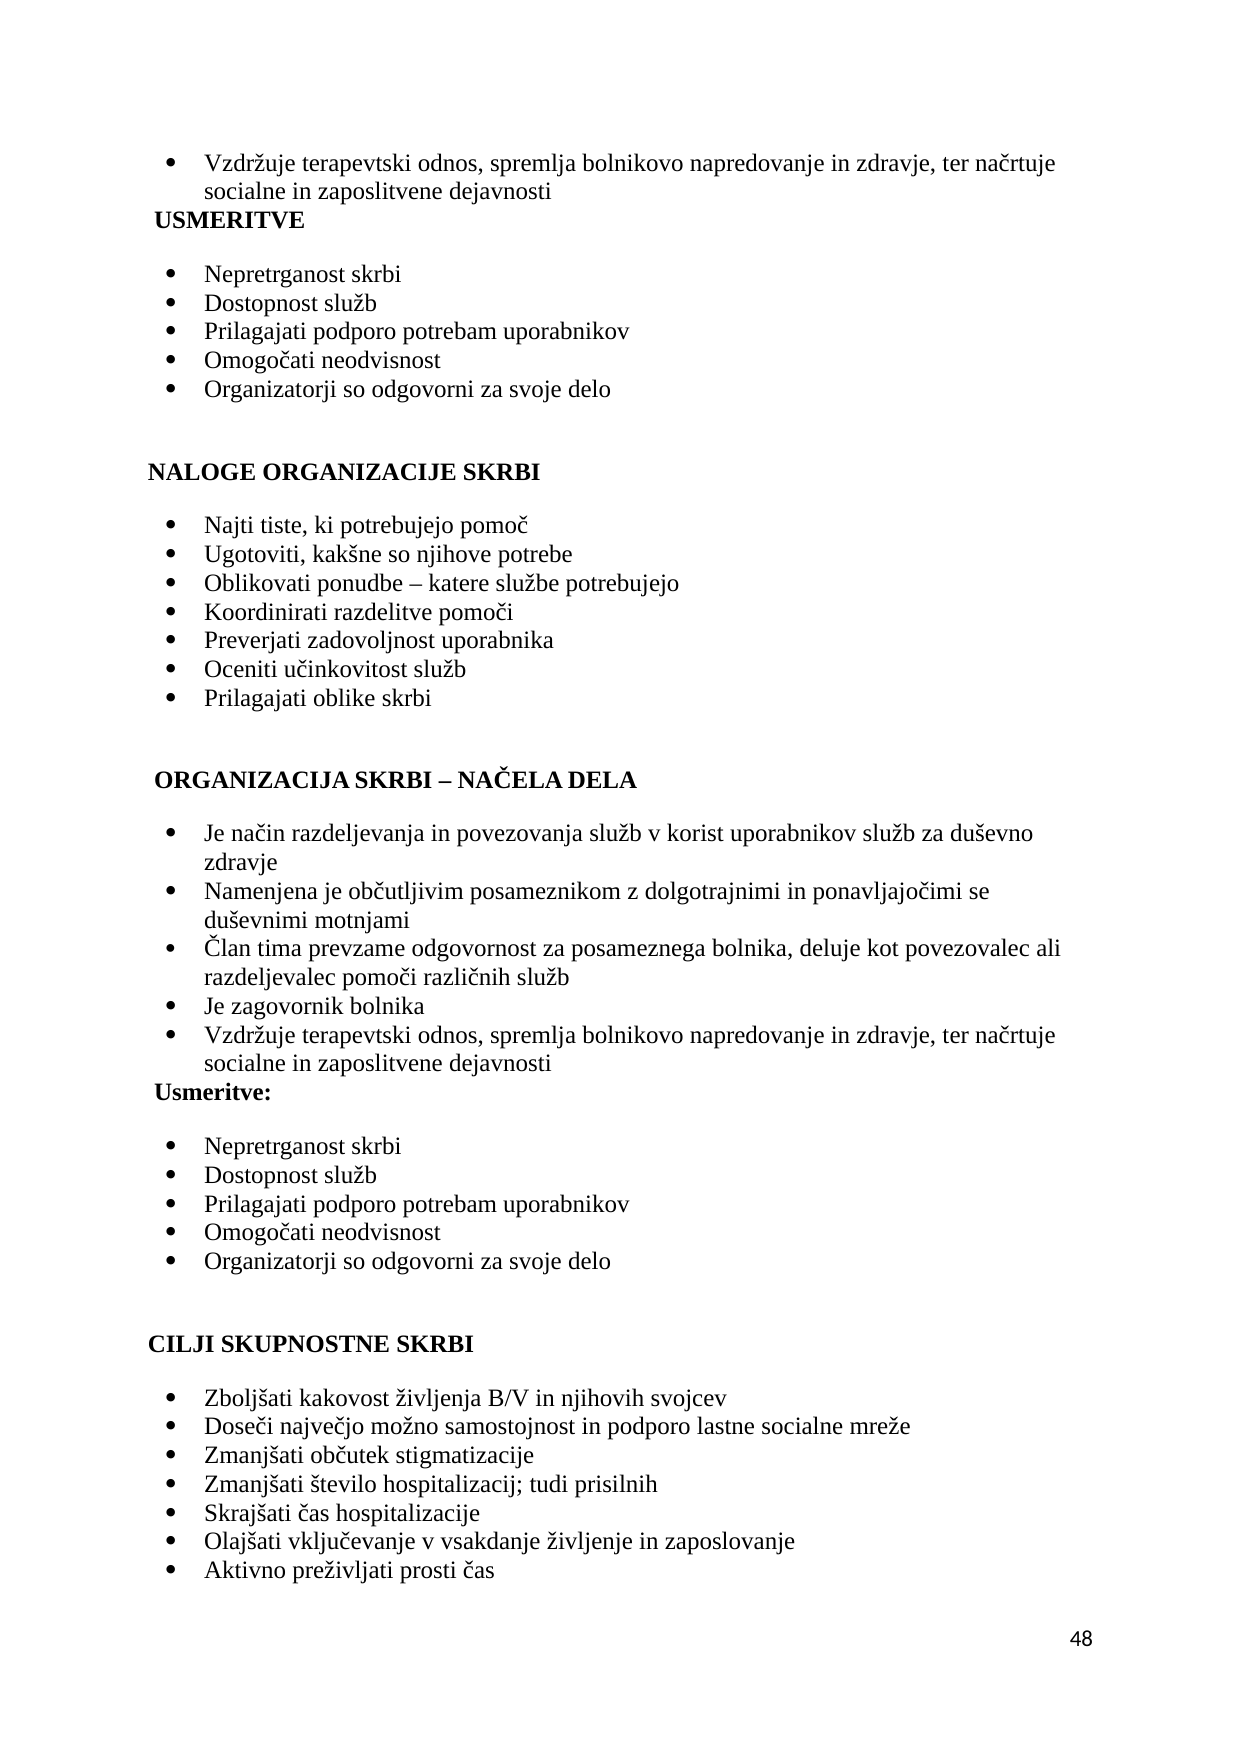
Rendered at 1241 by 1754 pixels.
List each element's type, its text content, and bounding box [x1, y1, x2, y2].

list Organizatorji so odgovorni za svoje delo [166, 374, 1093, 403]
list Namenjena je občutljivim posameznikom z dolgotrajnimi in ponavljajočimi se duševnimi motnjami [166, 876, 1093, 933]
text ORGANIZACIJA SKRBI – NAČELA DELA [148, 765, 1093, 793]
list Je zagovornik bolnika [166, 991, 1093, 1020]
list Omogočati neodvisnost [166, 345, 1093, 374]
list Ugotoviti, kakšne so njihove potrebe [166, 539, 1093, 568]
list Oceniti učinkovitost služb [166, 654, 1093, 683]
list Član tima prevzame odgovornost za posameznega bolnika, deluje kot povezovalec ali razdeljevalec pomoči različnih služb [166, 933, 1093, 991]
list Zboljšati kakovost življenja B/V in njihovih svojcev [166, 1383, 1093, 1411]
list Vzdržuje terapevtski odnos, spremlja bolnikovo napredovanje in zdravje, ter načrtuje socialne in zaposlitvene dejavnosti [166, 1020, 1093, 1077]
list Koordinirati razdelitve pomoči [166, 597, 1093, 625]
list Zmanjšati število hospitalizacij; tudi prisilnih [166, 1469, 1093, 1498]
text Usmeritve: [148, 1077, 1093, 1106]
list Omogočati neodvisnost [166, 1217, 1093, 1246]
list Zmanjšati občutek stigmatizacije [166, 1440, 1093, 1469]
list Aktivno preživljati prosti čas [166, 1555, 1093, 1584]
text NALOGE ORGANIZACIJE SKRBI [148, 457, 1093, 485]
list Najti tiste, ki potrebujejo pomoč [166, 510, 1093, 539]
list Doseči največjo možno samostojnost in podporo lastne socialne mreže [166, 1411, 1093, 1440]
list Nepretrganost skrbi [166, 259, 1093, 288]
list Preverjati zadovoljnost uporabnika [166, 625, 1093, 654]
list Dostopnost služb [166, 288, 1093, 316]
list Prilagajati podporo potrebam uporabnikov [166, 316, 1093, 345]
list Vzdržuje terapevtski odnos, spremlja bolnikovo napredovanje in zdravje, ter načrtuje socialne in zaposlitvene dejavnosti [166, 148, 1093, 205]
list Skrajšati čas hospitalizacije [166, 1498, 1093, 1526]
list Je način razdeljevanja in povezovanja služb v korist uporabnikov služb za duševno zdravje [166, 818, 1093, 876]
list Prilagajati oblike skrbi [166, 683, 1093, 712]
list Olajšati vključevanje v vsakdanje življenje in zaposlovanje [166, 1526, 1093, 1555]
text CILJI SKUPNOSTNE SKRBI [148, 1329, 1093, 1357]
list Dostopnost služb [166, 1160, 1093, 1189]
list Oblikovati ponudbe – katere službe potrebujejo [166, 568, 1093, 597]
list Nepretrganost skrbi [166, 1131, 1093, 1160]
text USMERITVE [148, 205, 1093, 234]
list Prilagajati podporo potrebam uporabnikov [166, 1189, 1093, 1217]
list Organizatorji so odgovorni za svoje delo [166, 1246, 1093, 1275]
